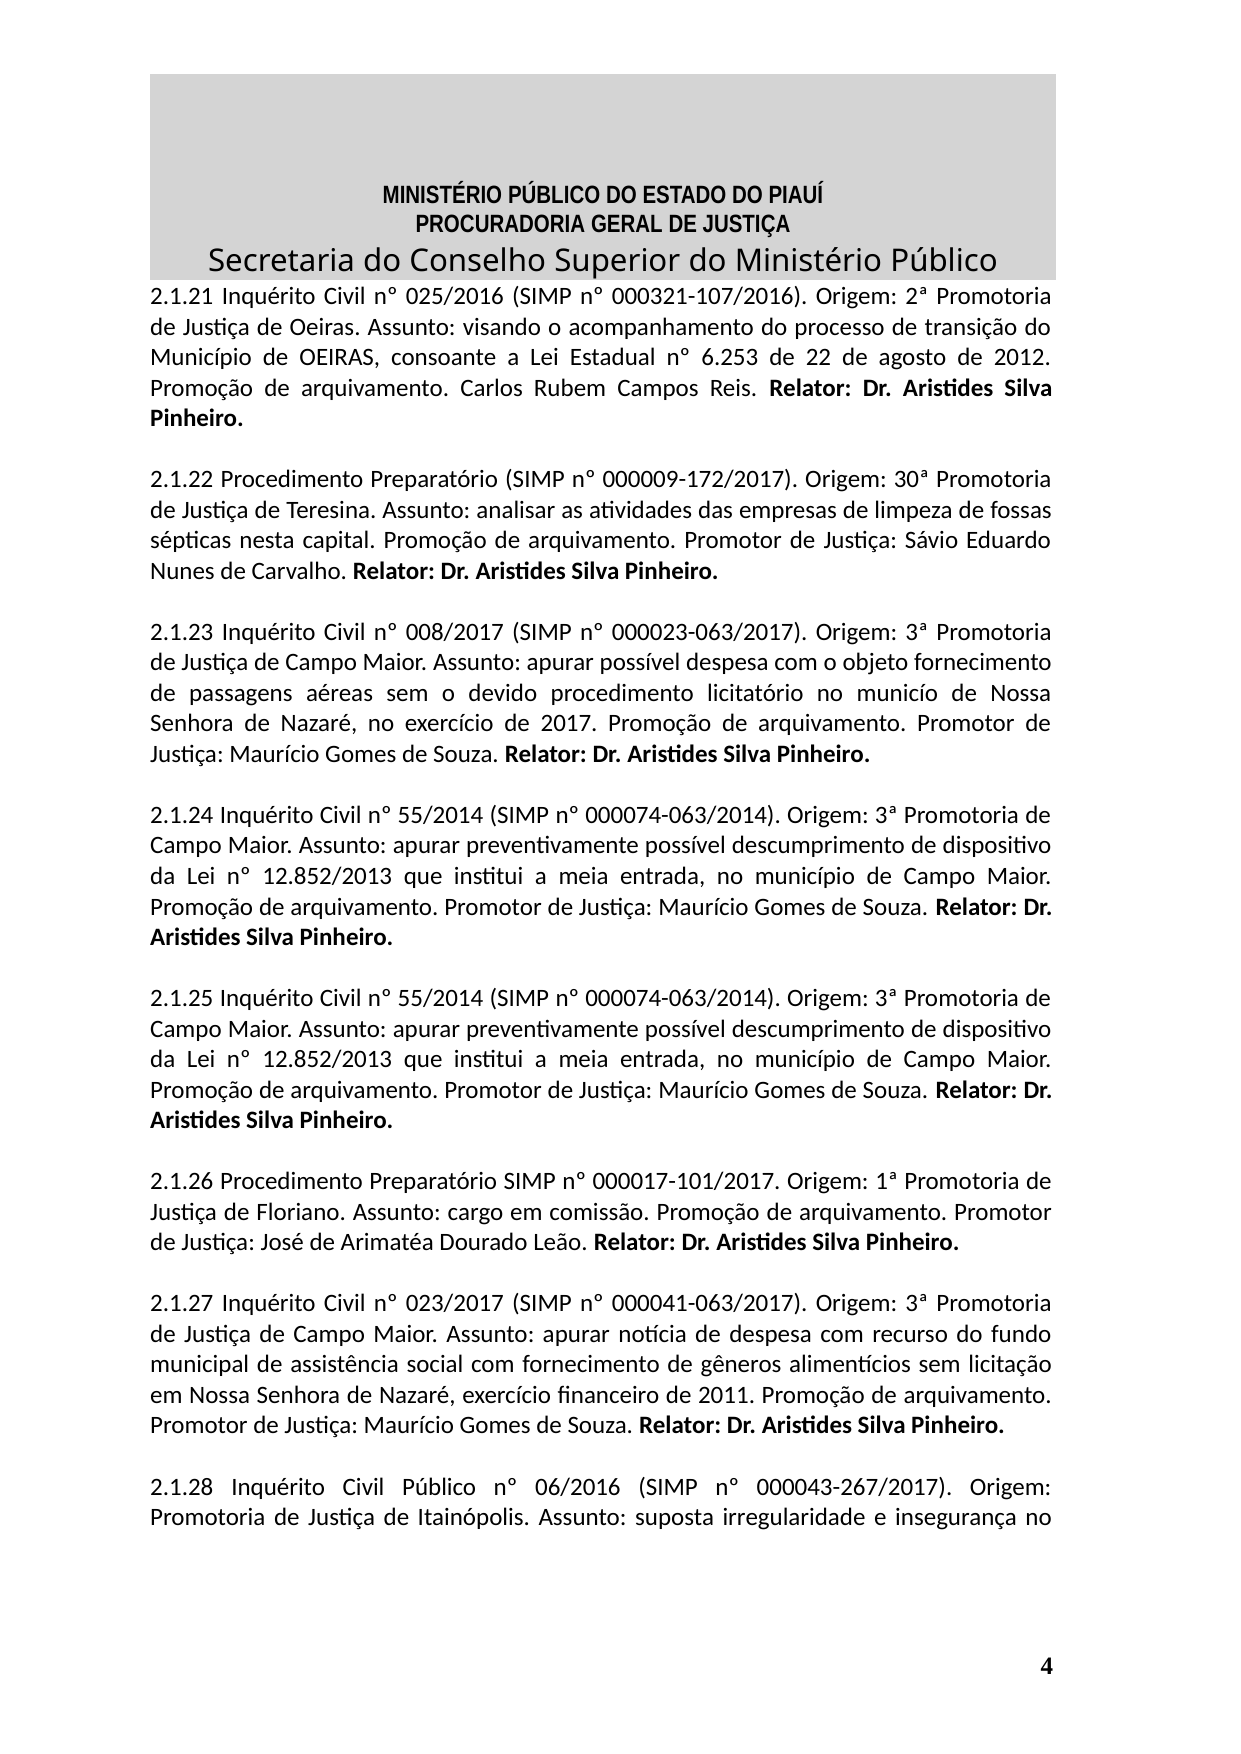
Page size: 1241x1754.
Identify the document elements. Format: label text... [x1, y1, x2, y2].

text 2.1.27 Inquérito Civil nº 023/2017 (SIMP nº 000041-063/2017). Origem: 3ª Promotoria de Justiça de Campo Maior. Assunto: apurar notícia de despesa com recurso do fundo municipal de assistência social com fornecimento de gêneros alimentícios sem licitação em Nossa Senhora de Nazaré, exercício financeiro de 2011. Promoção de arquivamento. Promotor de Justiça: Maurício Gomes de Souza. Relator: Dr. Aristides Silva Pinheiro. [150, 1287, 1053, 1440]
text 2.1.22 Procedimento Preparatório (SIMP nº 000009-172/2017). Origem: 30ª Promotoria de Justiça de Teresina. Assunto: analisar as atividades das empresas de limpeza de fossas sépticas nesta capital. Promoção de arquivamento. Promotor de Justiça: Sávio Eduardo Nunes de Carvalho. Relator: Dr. Aristides Silva Pinheiro. [150, 463, 1053, 586]
text 2.1.23 Inquérito Civil nº 008/2017 (SIMP nº 000023-063/2017). Origem: 3ª Promotoria de Justiça de Campo Maior. Assunto: apurar possível despesa com o objeto fornecimento de passagens aéreas sem o devido procedimento licitatório no municío de Nossa Senhora de Nazaré, no exercício de 2017. Promoção de arquivamento. Promotor de Justiça: Maurício Gomes de Souza. Relator: Dr. Aristides Silva Pinheiro. [150, 616, 1053, 769]
text 2.1.28 Inquérito Civil Público nº 06/2016 (SIMP nº 000043-267/2017). Origem: Promotoria de Justiça de Itainópolis. Assunto: suposta irregularidade e insegurança no [150, 1471, 1053, 1532]
text 2.1.26 Procedimento Preparatório SIMP nº 000017-101/2017. Origem: 1ª Promotoria de Justiça de Floriano. Assunto: cargo em comissão. Promoção de arquivamento. Promotor de Justiça: José de Arimatéa Dourado Leão. Relator: Dr. Aristides Silva Pinheiro. [150, 1165, 1053, 1257]
text 2.1.21 Inquérito Civil nº 025/2016 (SIMP nº 000321-107/2016). Origem: 2ª Promotoria de Justiça de Oeiras. Assunto: visando o acompanhamento do processo de transição do Município de OEIRAS, consoante a Lei Estadual nº 6.253 de 22 de agosto de 2012. Promoção de arquivamento. Carlos Rubem Campos Reis. Relator: Dr. Aristides Silva Pinheiro. [150, 280, 1053, 433]
text 2.1.24 Inquérito Civil nº 55/2014 (SIMP nº 000074-063/2014). Origem: 3ª Promotoria de Campo Maior. Assunto: apurar preventivamente possível descumprimento de dispositivo da Lei nº 12.852/2013 que institui a meia entrada, no município de Campo Maior. Promoção de arquivamento. Promotor de Justiça: Maurício Gomes de Souza. Relator: Dr. Aristides Silva Pinheiro. [150, 799, 1053, 952]
text 2.1.25 Inquérito Civil nº 55/2014 (SIMP nº 000074-063/2014). Origem: 3ª Promotoria de Campo Maior. Assunto: apurar preventivamente possível descumprimento de dispositivo da Lei nº 12.852/2013 que institui a meia entrada, no município de Campo Maior. Promoção de arquivamento. Promotor de Justiça: Maurício Gomes de Souza. Relator: Dr. Aristides Silva Pinheiro. [150, 982, 1053, 1135]
